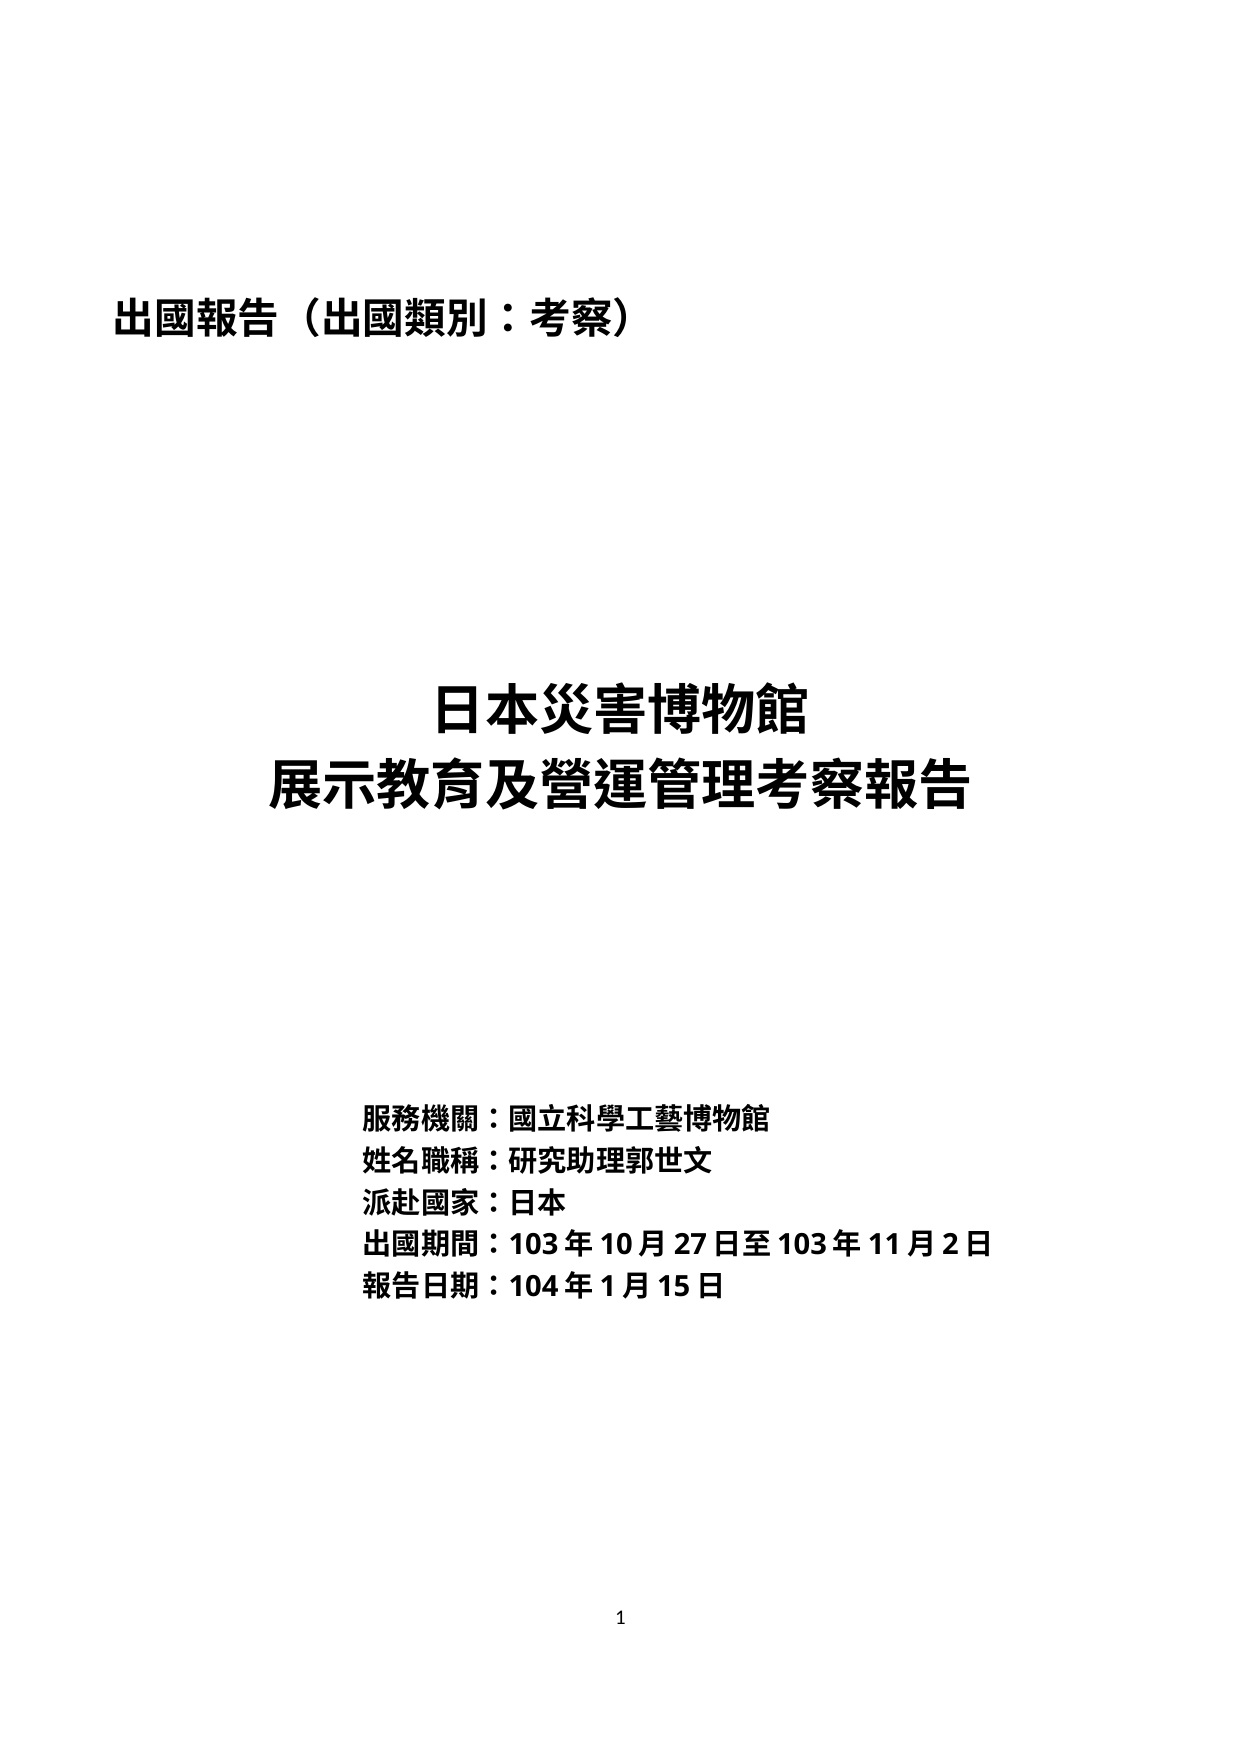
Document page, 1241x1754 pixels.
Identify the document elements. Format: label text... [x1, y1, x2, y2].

text 報告日期：104年1月15日 [362, 1263, 1128, 1305]
text 姓名職稱：研究助理郭世文 [362, 1138, 1128, 1180]
text 出國期間：103年10月27日至103年11月2日 [362, 1221, 1128, 1263]
text 派赴國家：日本 [362, 1180, 1128, 1221]
text 日本災害博物館 [112, 679, 1128, 742]
text 服務機關：國立科學工藝博物館 [362, 1096, 1128, 1138]
text 展示教育及營運管理考察報告 [112, 754, 1128, 817]
text 出國報告（出國類別：考察） [112, 292, 1128, 344]
